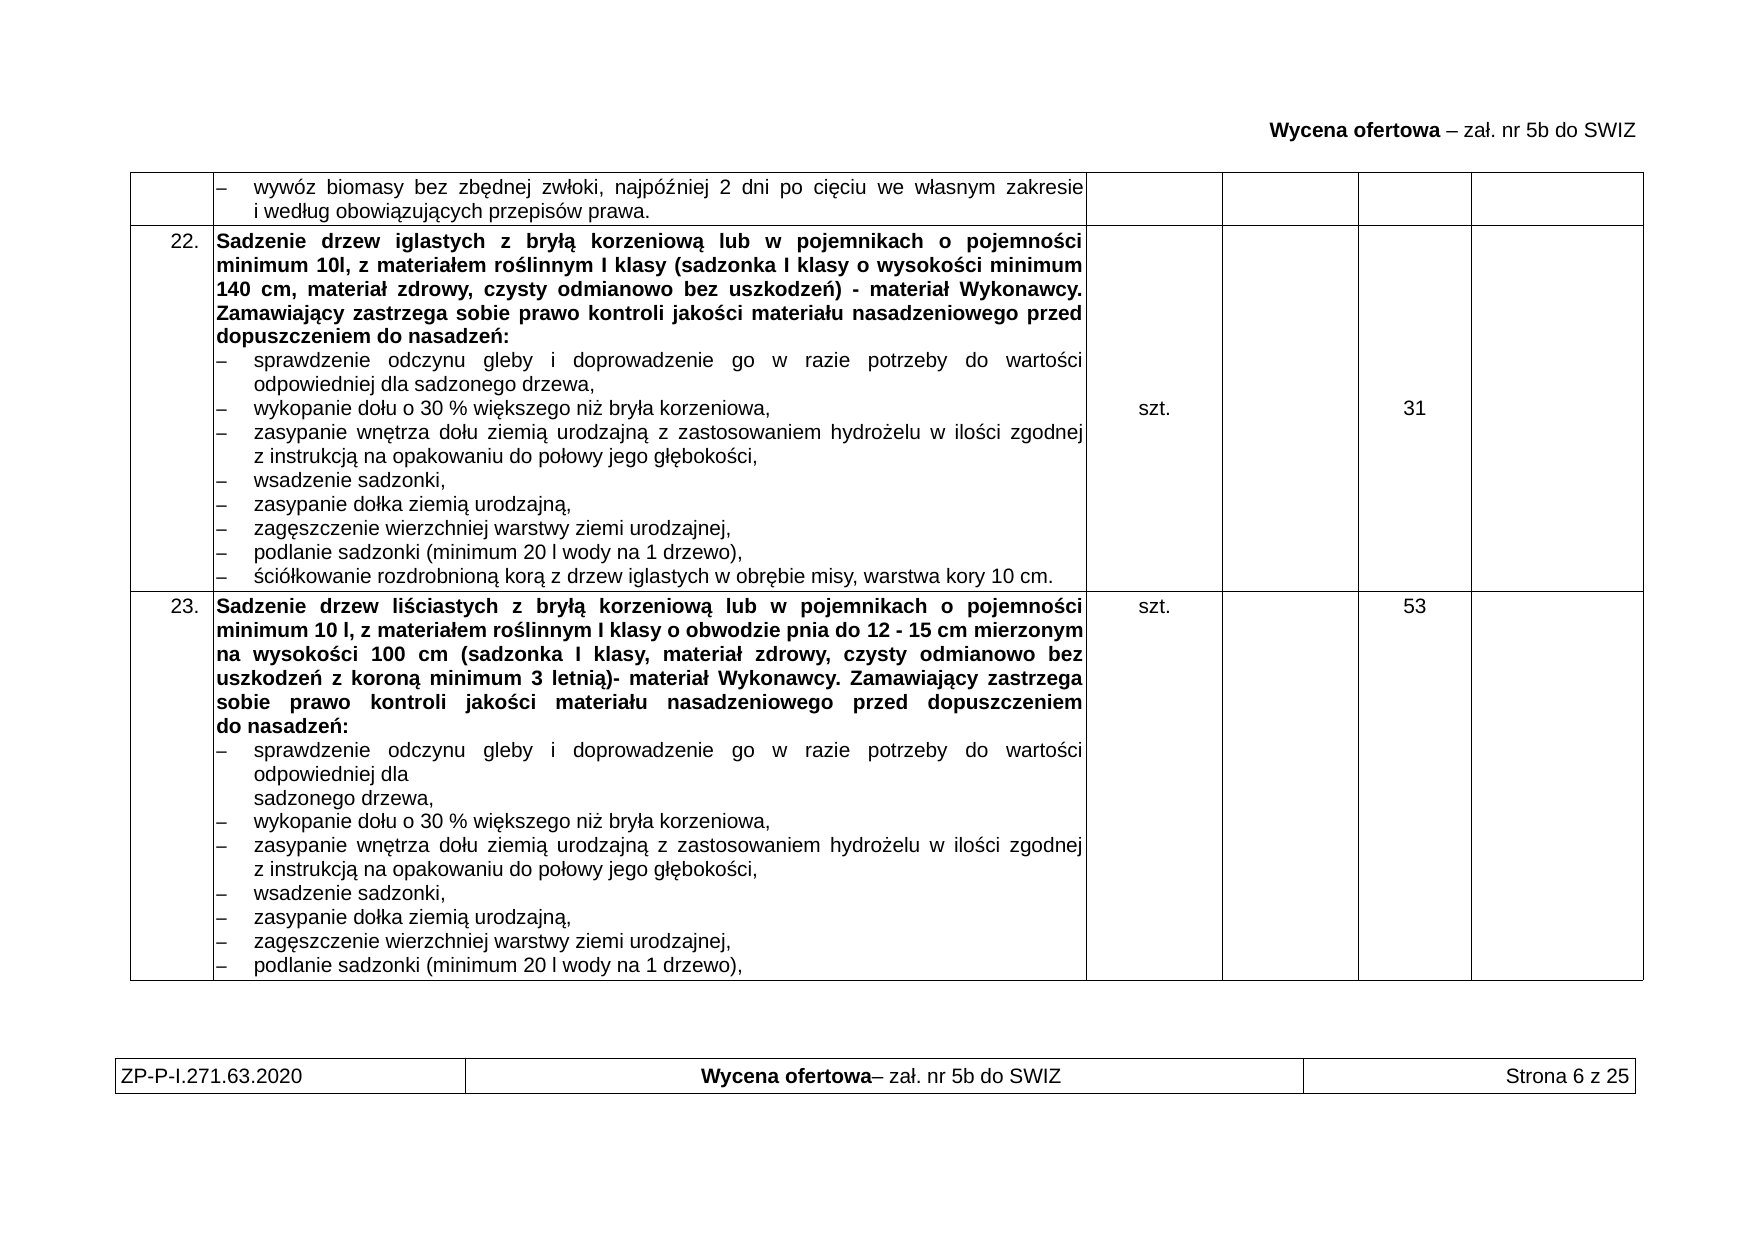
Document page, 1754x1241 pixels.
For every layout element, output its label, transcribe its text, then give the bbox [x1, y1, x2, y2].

table_cell [131, 226, 213, 591]
table_cell Sadzenie drzew liściastych z bryłą korzeniową lub w pojemnikach o pojemności minimum 10 l, z materiałem roślinnym I klasy o obwodzie pnia do 12 - 15 cm mierzonym na wysokości 100 cm (sadzonka I klasy, materiał zdrowy, czysty odmianowo bez uszkodzeń z koroną minimum 3 letnią)- materiał Wykonawcy. Zamawiający zastrzega sobie prawo kontroli jakości materiału nasadzeniowego przed dopuszczeniem do nasadzeń: sprawdzenie odczynu gleby i doprowadzenie go w razie potrzeby do wartości odpowiedniej dla sadzonego drzewa, wykopanie dołu o 30 % większego niż bryła korzeniowa, zasypanie wnętrza dołu ziemią urodzajną z zastosowaniem hydrożelu w ilości zgodnej z instrukcją na opakowaniu do połowy jego głębokości, wsadzenie sadzonki, zasypanie dołka ziemią urodzajną, zagęszczenie wierzchniej warstwy ziemi urodzajnej, podlanie sadzonki (minimum 20 l wody na 1 drzewo), ściółkowanie rozdrobnioną korą z drzew iglastych w obrębie misy, warstwa kory 10 cm, palikowanie sadzonki 3 impregnowanymi palikami o wysokości min. 2,5 m (wysokość należy dostosować do rozmiarów drzewa; głębokość wbicia w podłoże min. 40 cm) i średnicy 8 cm, połączonymi ze sobą poprzeczkami wykonanymi w przekroju podłużnym z połowy palika, przymocowanie wiązadeł (2 szt.) z materiału miękkiego i elastycznego nie raniącego drzewa (taśma). Pierwsze wiązanie winno być wykonane ok. 20 cm od końca pala, drugie wiązanie nieco niżej połowy. Wiązanie należy wykonać w ósemkę, osobno pień osobno każdy z palików. Koniec wiązadła należy przybić do pala w sposób uniemożliwiający jego obsunięcie, zabezpieczenie nasadzenia siatką ochronną przymocowaną w dolnej części palików (wys. min. 40 cm) przed zwierzętami oraz koszeniem. [214, 592, 1086, 980]
table_cell [1472, 173, 1643, 225]
table_cell Sadzenie drzew iglastych z bryłą korzeniową lub w pojemnikach o pojemności minimum 10l, z materiałem roślinnym I klasy (sadzonka I klasy o wysokości minimum 140 cm, materiał zdrowy, czysty odmianowo bez uszkodzeń) - materiał Wykonawcy. Zamawiający zastrzega sobie prawo kontroli jakości materiału nasadzeniowego przed dopuszczeniem do nasadzeń: sprawdzenie odczynu gleby i doprowadzenie go w razie potrzeby do wartości odpowiedniej dla sadzonego drzewa, wykopanie dołu o 30 % większego niż bryła korzeniowa, zasypanie wnętrza dołu ziemią urodzajną z zastosowaniem hydrożelu w ilości zgodnej z instrukcją na opakowaniu do połowy jego głębokości, wsadzenie sadzonki, zasypanie dołka ziemią urodzajną, zagęszczenie wierzchniej warstwy ziemi urodzajnej, podlanie sadzonki (minimum 20 l wody na 1 drzewo), ściółkowanie rozdrobnioną korą z drzew iglastych w obrębie misy, warstwa kory 10 cm. [214, 226, 1086, 591]
table_cell [1472, 592, 1643, 980]
table_cell 31 [1359, 226, 1471, 591]
table_cell [1472, 226, 1643, 591]
table_cell [1087, 173, 1222, 225]
table_cell [1223, 592, 1358, 980]
table_cell szt. [1087, 592, 1222, 980]
table_cell [131, 173, 213, 225]
table_cell 53 [1359, 592, 1471, 980]
table_cell [1359, 173, 1471, 225]
table_cell [131, 592, 213, 980]
table_cell [1223, 173, 1358, 225]
table_cell szt. [1087, 226, 1222, 591]
table_cell [1223, 226, 1358, 591]
table_cell Wykonanie cięć technicznych. Usunięcie pojedynczych gałęzi lub konarów (drzew ), nadłamanych, kolidujących ze znakami, sygnalizatorami świetlnymi oraz budynkami i urządzeniami technicznymi lub wchodzących w skrajnię drogi: wycięcie pojedynczych konarów zakwalifikowanych do usunięcia, zabezpieczanie ran po cięciach preparatem ochronnym na bazie środka grzybobójczego (dotyczy wszystkich ran o średnicy przekraczającej 4 cm), wywiezienie gałęzi, uprzątnięcie terenu (zamiecenie nawierzchni lub uprzątnięcie trawnika z wiórów, gałęzi i pozostałości po cięciu), wywóz biomasy bez zbędnej zwłoki, najpóźniej 2 dni po cięciu we własnym zakresie i według obowiązujących przepisów prawa. [214, 173, 1086, 225]
